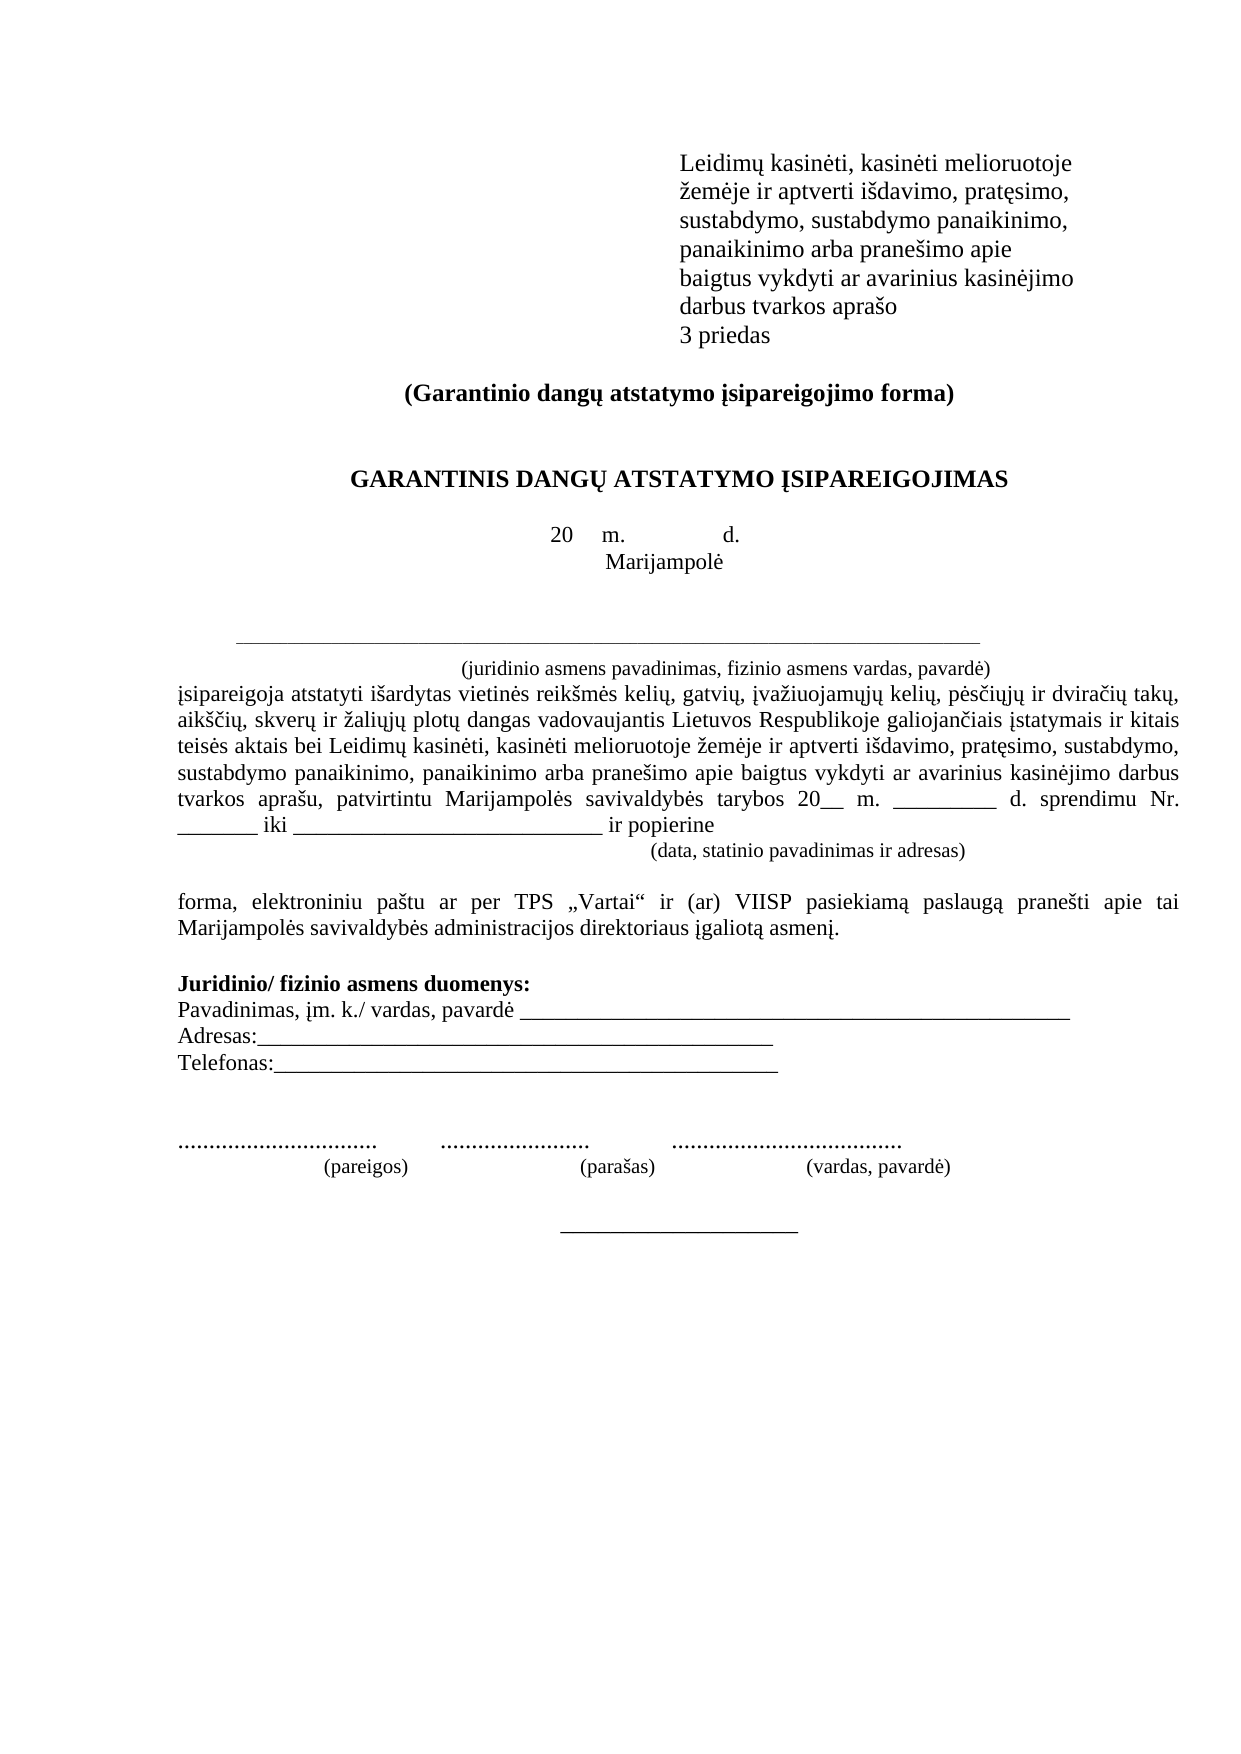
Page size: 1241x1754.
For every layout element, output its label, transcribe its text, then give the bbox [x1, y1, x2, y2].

text įsipareigoja atstatyti išardytas vietinės reikšmės kelių, gatvių, įvažiuojamųjų kelių, pėsčiųjų ir dviračių takų, aikščių, skverų ir žaliųjų plotų dangas vadovaujantis Lietuvos Respublikoje galiojančiais įstatymais ir kitais teisės aktais bei Leidimų kasinėti, kasinėti melioruotoje žemėje ir aptverti išdavimo, pratęsimo, sustabdymo, sustabdymo panaikinimo, panaikinimo arba pranešimo apie baigtus vykdyti ar avarinius kasinėjimo darbus tvarkos aprašu, patvirtintu Marijampolės savivaldybės tarybos 20__ m. _________ d. sprendimu Nr. _______ iki ___________________________ ir popierine [177, 679, 1181, 838]
text 3 priedas [679, 320, 1181, 349]
text Leidimų kasinėti, kasinėti melioruotoje [679, 148, 1181, 176]
text ___________________ [177, 1207, 1181, 1236]
text panaikinimo arba pranešimo apie [679, 234, 1181, 263]
text (data, statinio pavadinimas ir adresas) [177, 838, 1181, 862]
text (juridinio asmens pavadinimas, fizinio asmens vardas, pavardė) [177, 656, 1181, 679]
text Juridinio/ fizinio asmens duomenys: [177, 969, 1181, 996]
text Telefonas:____________________________________________ [177, 1049, 1181, 1075]
text darbus tvarkos aprašo [679, 291, 1181, 320]
table_cell Marijampolė [539, 548, 790, 576]
text GARANTINIS DANGŲ ATSTATYMO ĮSIPAREIGOJIMAS [177, 464, 1181, 493]
text (pareigos) (parašas) (vardas, pavardė) [177, 1154, 1181, 1178]
text (Garantinio dangų atstatymo įsipareigojimo forma) [177, 378, 1181, 406]
text Pavadinimas, įm. k./ vardas, pavardė ________________________________________________ [177, 996, 1181, 1022]
text baigtus vykdyti ar avarinius kasinėjimo [679, 263, 1181, 291]
table_cell [790, 548, 819, 576]
text ______________________________________________________________________________________________________ [177, 629, 1181, 656]
text ................................ ........................ ..................................... [177, 1125, 1181, 1154]
text žemėje ir aptverti išdavimo, pratęsimo, [679, 176, 1181, 205]
table_header 20 m. d. [539, 521, 819, 548]
text sustabdymo, sustabdymo panaikinimo, [679, 205, 1181, 234]
text Adresas:_____________________________________________ [177, 1022, 1181, 1049]
text forma, elektroniniu paštu ar per TPS „Vartai“ ir (ar) VIISP pasiekiamą paslaugą pranešti apie tai Marijampolės savivaldybės administracijos direktoriaus įgaliotą asmenį. [177, 888, 1181, 941]
